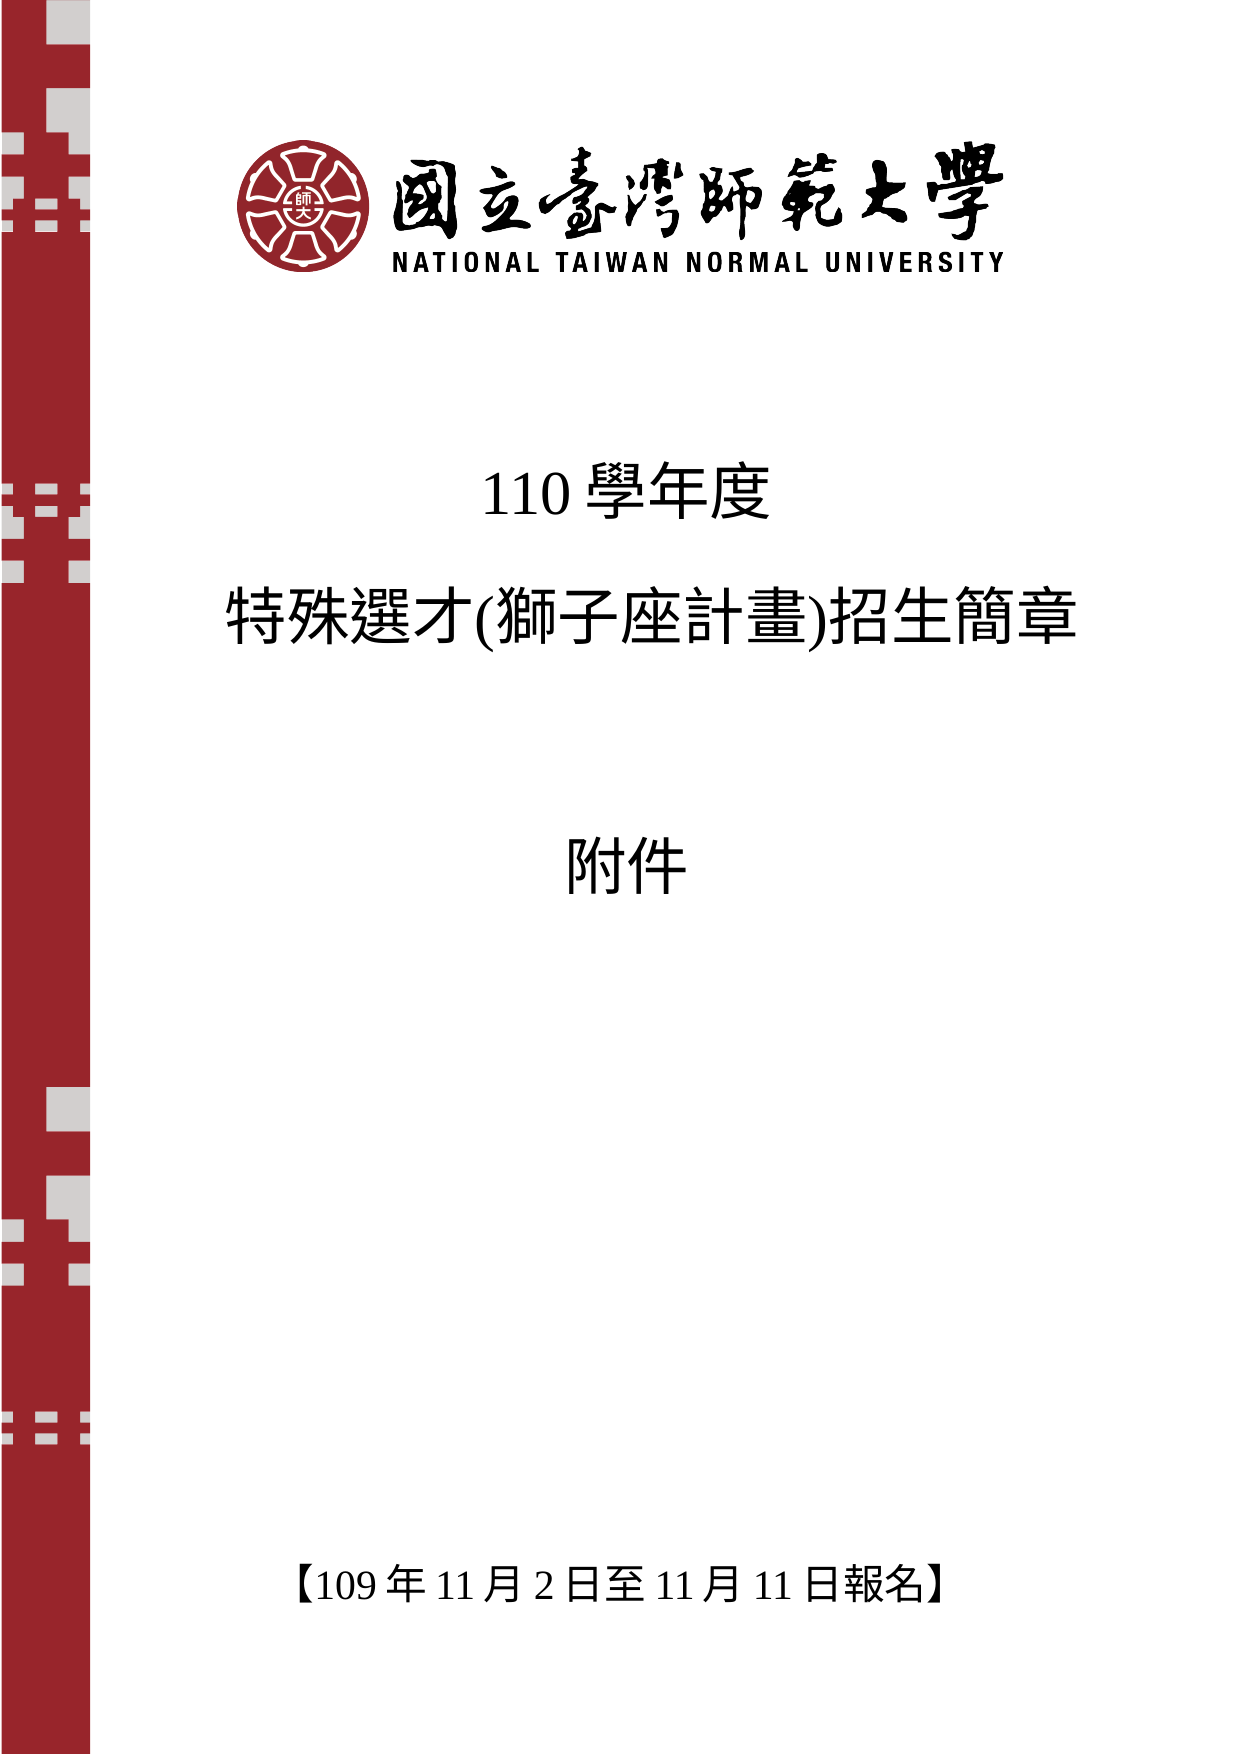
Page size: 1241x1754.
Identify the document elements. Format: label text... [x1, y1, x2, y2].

text 110學年度 [119, 414, 1134, 539]
text 特殊選才(獅子座計畫)招生簡章 [119, 539, 1184, 664]
text 【109年11月2日至11月11日報名】 [106, 1539, 1134, 1602]
text 附件 [119, 789, 1134, 914]
